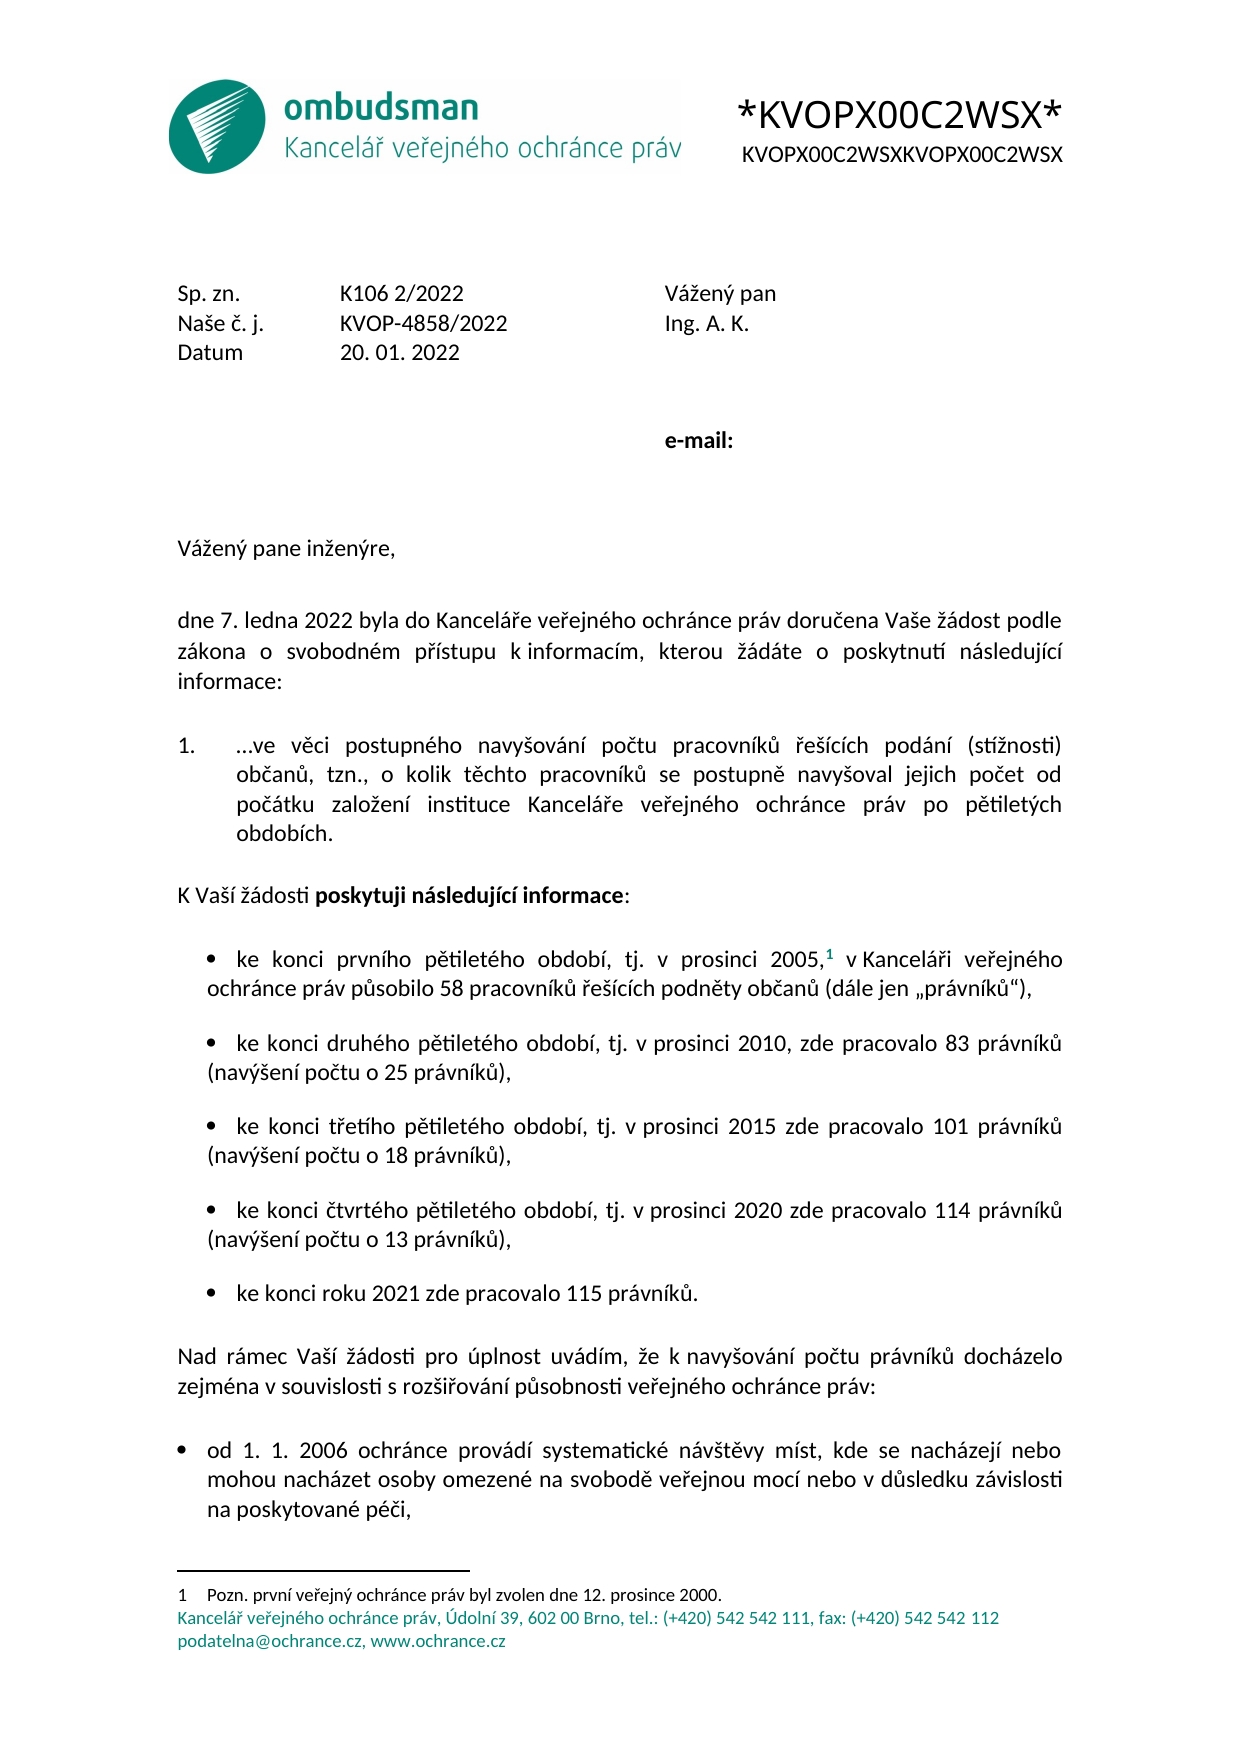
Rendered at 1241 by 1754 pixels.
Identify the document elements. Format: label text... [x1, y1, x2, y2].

list Pozn. první veřejný ochránce práv byl zvolen dne 12. prosince 2000. [177, 1583, 1063, 1606]
text dne 7. ledna 2022 byla do Kanceláře veřejného ochránce práv doručena Vaše žádost podle zákona o svobodném přístupu k informacím, kterou žádáte o poskytnutí následující informace: [177, 606, 1063, 696]
list ke konci čtvrtého pětiletého období, tj. v prosinci 2020 zde pracovalo 114 právníků (navýšení počtu o 13 právníků), [207, 1195, 1063, 1253]
table_header Vážený pan Ing. A. K. e-mail: [665, 220, 1085, 513]
text K Vaší žádosti poskytuji následující informace: [177, 881, 1063, 910]
list …ve věci postupného navyšování počtu pracovníků řešících podání (stížnosti) občanů, tzn., o kolik těchto pracovníků se postupně navyšoval jejich počet od počátku založení instituce Kanceláře veřejného ochránce práv po pětiletých obdobích. [177, 730, 1063, 847]
table_header Sp. zn. Naše č. j. Datum [177, 220, 340, 513]
text Vážený pane inženýre, [177, 533, 1063, 563]
list ke konci třetího pětiletého období, tj. v prosinci 2015 zde pracovalo 101 právníků (navýšení počtu o 18 právníků), [207, 1111, 1063, 1170]
list ke konci roku 2021 zde pracovalo 115 právníků. [207, 1278, 1063, 1308]
table_header K106 2/2022 KVOP-4858/2022 20. 01. 2022 [340, 220, 664, 513]
list ke konci druhého pětiletého období, tj. v prosinci 2010, zde pracovalo 83 právníků (navýšení počtu o 25 právníků), [207, 1028, 1063, 1086]
list od 1. 1. 2006 ochránce provádí systematické návštěvy míst, kde se nacházejí nebo mohou nacházet osoby omezené na svobodě veřejnou mocí nebo v důsledku závislosti na poskytované péči, [177, 1435, 1063, 1523]
text Nad rámec Vaší žádosti pro úplnost uvádím, že k navyšování počtu právníků docházelo zejména v souvislosti s rozšiřování působnosti veřejného ochránce práv: [177, 1341, 1063, 1401]
list ke konci prvního pětiletého období, tj. v prosinci 2005, v Kanceláři veřejného ochránce práv působilo 58 pracovníků řešících podněty občanů (dále jen „právníků“), [207, 944, 1063, 1003]
